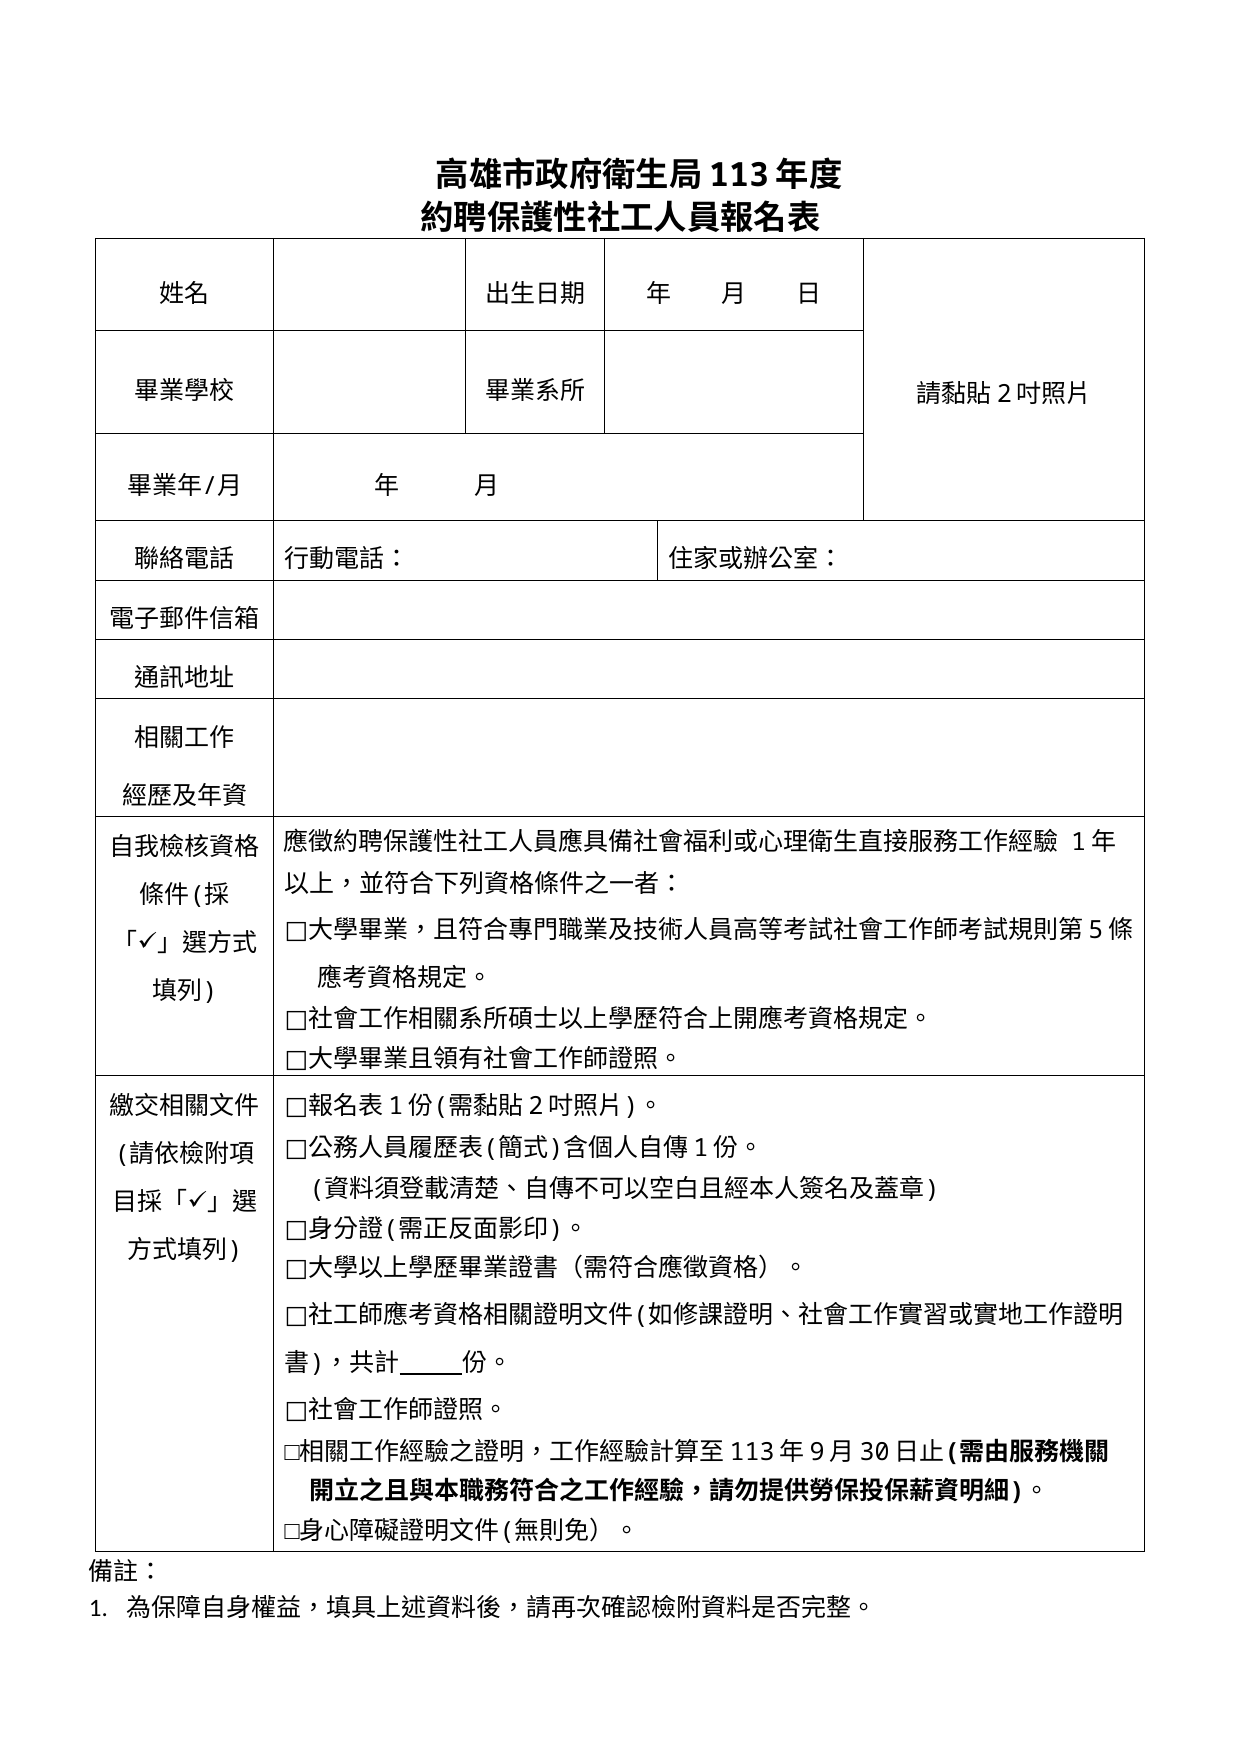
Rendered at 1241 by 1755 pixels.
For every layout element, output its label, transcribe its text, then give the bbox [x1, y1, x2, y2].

table_header 出生日期 [466, 239, 604, 330]
table_cell 繳交相關文件(請依檢附項目採「」選方式填列) [96, 1076, 273, 1551]
table_cell [274, 699, 1144, 816]
table_cell □報名表1份(需黏貼2吋照片)。 □公務人員履歷表(簡式)含個人自傳1份。 (資料須登載清楚、自傳不可以空白且經本人簽名及蓋章) □身分證(需正反面影印)。 □大學以上學歷畢業證書（需符合應徵資格）。 □社工師應考資格相關證明文件(如修課證明、社會工作實習或實地工作證明書)，共計 份。 □社會工作師證照。 □相關工作經驗之證明，工作經驗計算至113年9月30日止(需由服務機關開立之且與本職務符合之工作經驗，請勿提供勞保投保薪資明細)。 □身心障礙證明文件(無則免）。 [274, 1076, 1144, 1551]
table_cell 電子郵件信箱 [96, 581, 273, 639]
table_cell 住家或辦公室： [658, 521, 1144, 579]
table_cell 畢業年/月 [96, 434, 273, 520]
table_header 請黏貼2吋照片 [864, 239, 1144, 520]
list 為保障自身權益，填具上述資料後，請再次確認檢附資料是否完整。 [89, 1588, 1152, 1624]
text 約聘保護性社工人員報名表 [89, 196, 1152, 238]
table_header [274, 239, 465, 330]
table_cell 畢業系所 [466, 331, 604, 432]
text 高雄市政府衛生局113年度 [126, 148, 1152, 196]
table_cell [274, 331, 465, 432]
table_header 年 月 日 [605, 239, 863, 330]
table_cell 自我檢核資格條件(採「」選方式填列) [96, 817, 273, 1075]
table_header 姓名 [96, 239, 273, 330]
text 備註： [89, 1552, 1152, 1588]
table_cell 通訊地址 [96, 640, 273, 698]
table_cell 聯絡電話 [96, 521, 273, 579]
table_cell [274, 581, 1144, 639]
table_cell 畢業學校 [96, 331, 273, 432]
table_cell 行動電話： [274, 521, 657, 579]
table_cell 應徵約聘保護性社工人員應具備社會福利或心理衛生直接服務工作經驗 1年以上，並符合下列資格條件之一者： □大學畢業，且符合專門職業及技術人員高等考試社會工作師考試規則第5條應考資格規定。 □社會工作相關系所碩士以上學歷符合上開應考資格規定。 □大學畢業且領有社會工作師證照。 [274, 817, 1144, 1075]
table_cell 相關工作 經歷及年資 [96, 699, 273, 816]
table_cell [274, 640, 1144, 698]
table_cell 年 月 [274, 434, 863, 520]
table_cell [605, 331, 863, 432]
